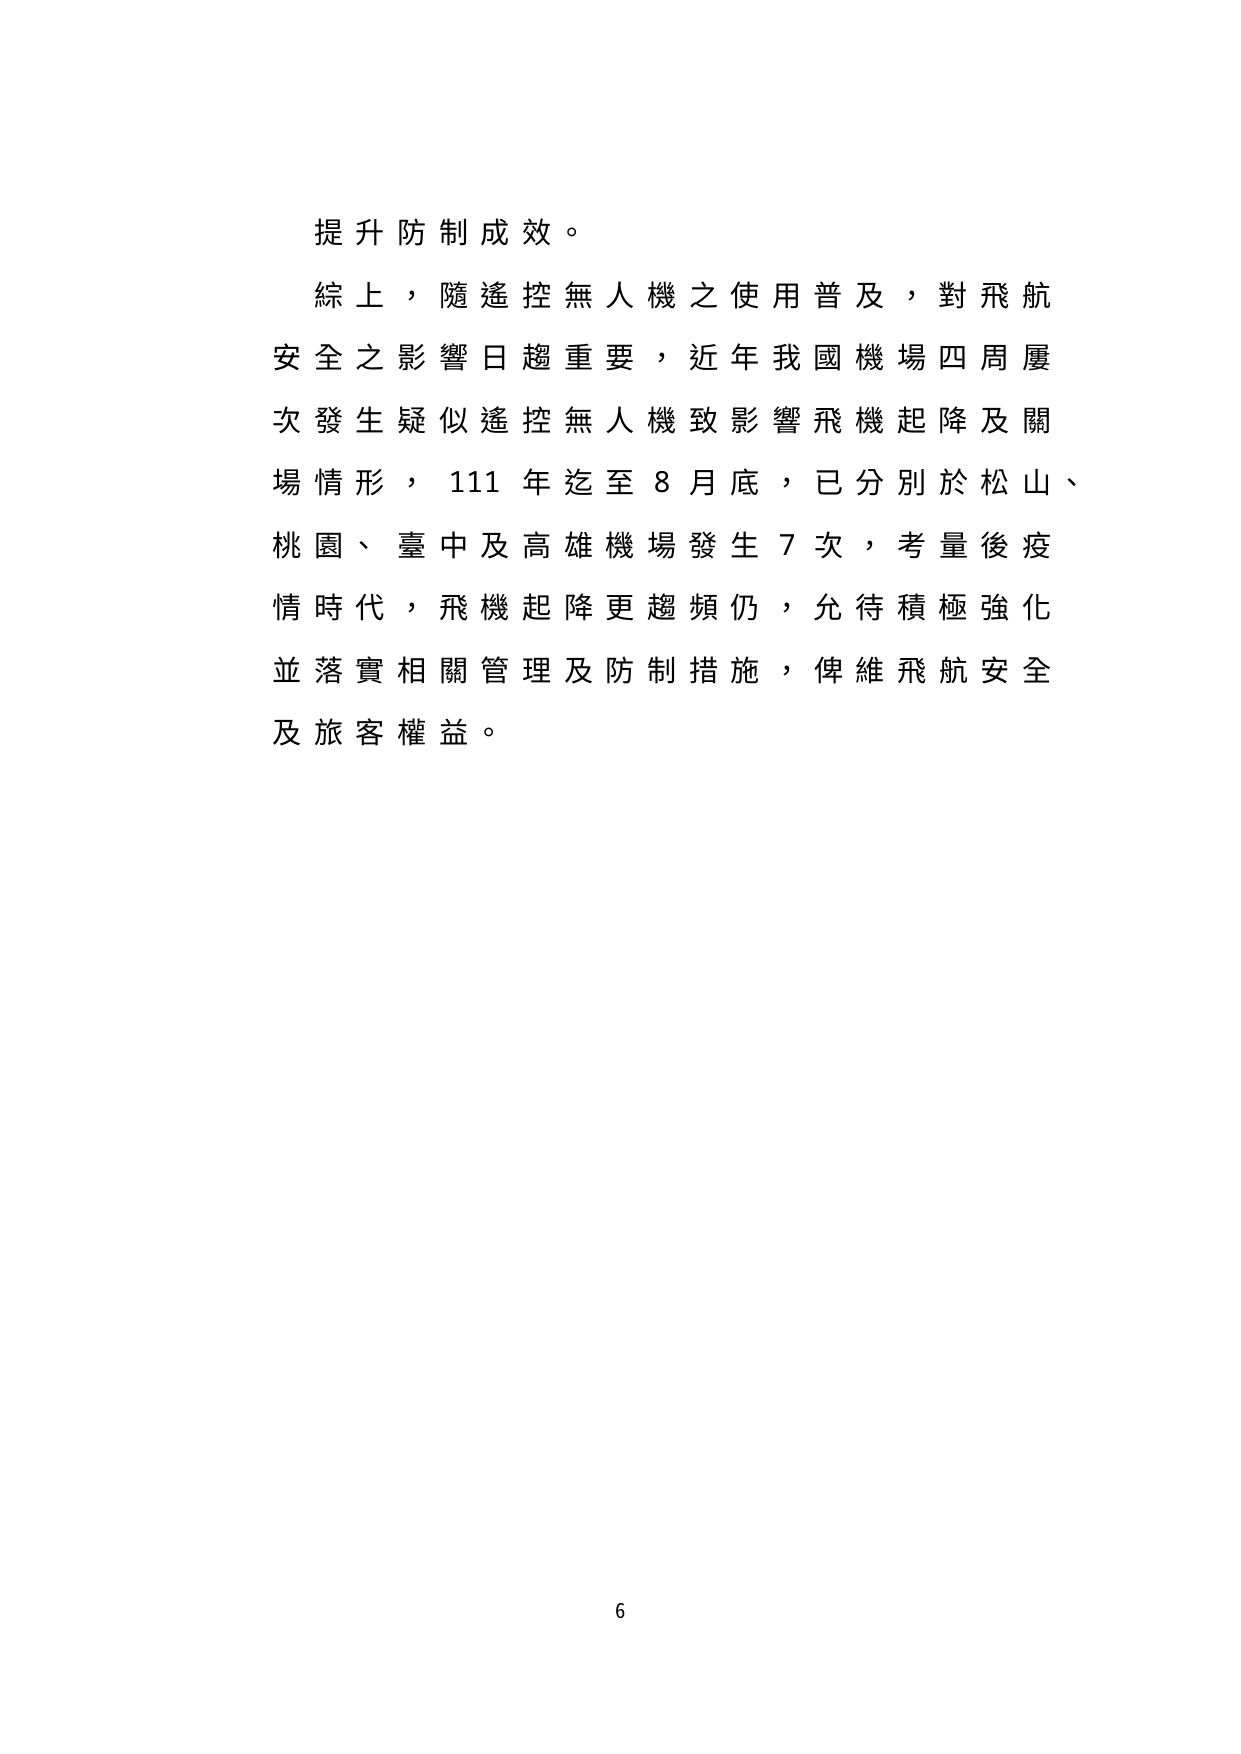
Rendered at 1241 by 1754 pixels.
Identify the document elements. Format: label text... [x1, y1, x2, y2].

text 提升防制成效。 [271, 189, 1058, 252]
text 綜上，隨遙控無人機之使用普及，對飛航安全之影響日趨重要，近年我國機場四周屢次發生疑似遙控無人機致影響飛機起降及關場情形，111年迄至8月底，已分別於松山、桃園、臺中及高雄機場發生7次，考量後疫情時代，飛機起降更趨頻仍，允待積極強化並落實相關管理及防制措施，俾維飛航安全及旅客權益。 [242, 252, 1058, 752]
